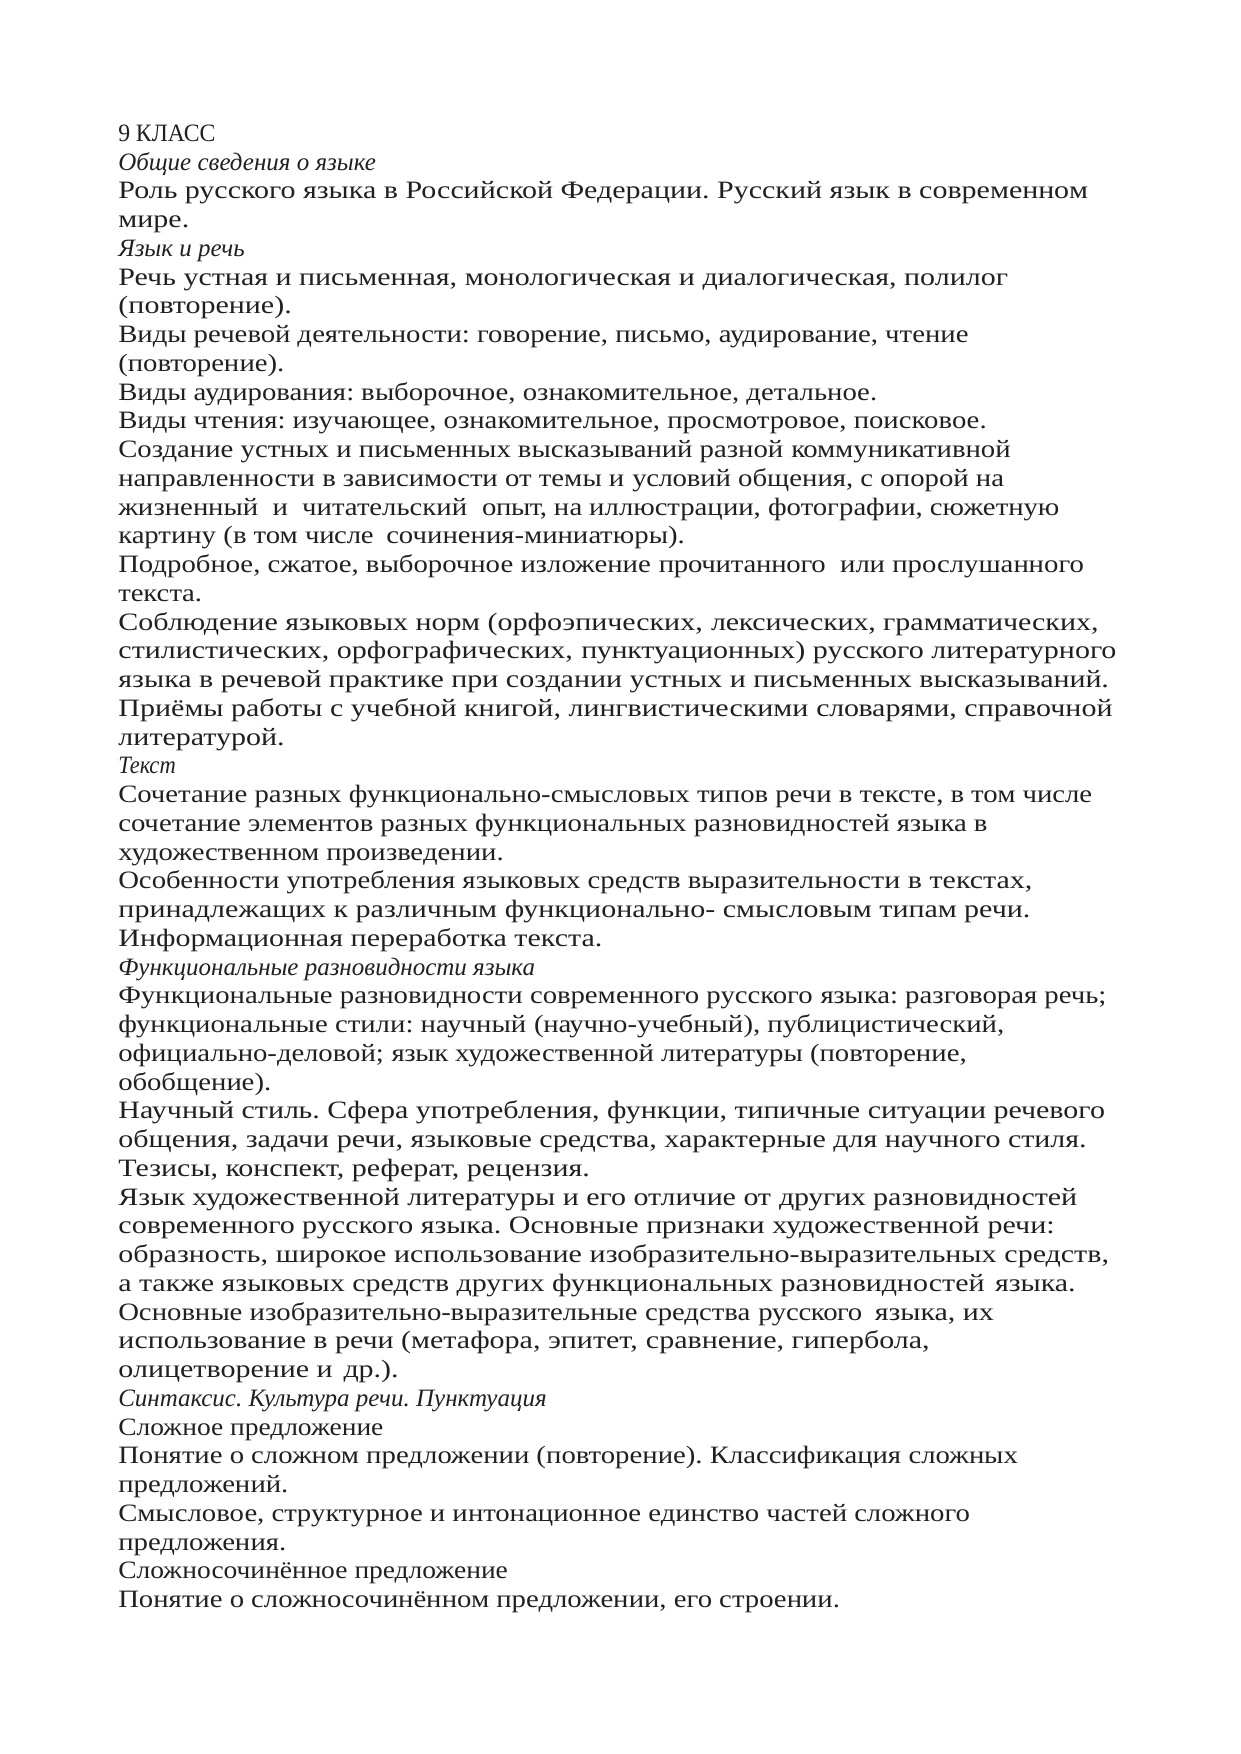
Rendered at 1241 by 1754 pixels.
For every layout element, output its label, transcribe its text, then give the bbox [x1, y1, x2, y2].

text Приёмы работы с учебной книгой, лингвистическими словарями, справочной литературой. [118, 693, 1122, 751]
text Виды чтения: изучающее, ознакомительное, просмотровое, поисковое. [118, 406, 1122, 434]
text Информационная переработка текста. [118, 923, 1122, 952]
text Функциональные разновидности языка [118, 952, 1122, 981]
text Сочетание разных функционально-смысловых типов речи в тексте, в том числе сочетание элементов разных функциональных разновидностей языка в художественном произведении. [118, 779, 1122, 866]
text Подробное, сжатое, выборочное изложение прочитанного или прослушанного текста. [118, 549, 1122, 607]
text Виды аудирования: выборочное, ознакомительное, детальное. [118, 377, 1122, 406]
text Понятие о сложном предложении (повторение). Классификация сложных предложений. [118, 1441, 1122, 1498]
text Синтаксис. Культура речи. Пунктуация [118, 1383, 1122, 1412]
text Язык художественной литературы и его отличие от других разновидностей современного русского языка. Основные признаки художественной речи: образность, широкое использование изобразительно-выразительных средств, а также языковых средств других функциональных разновидностей языка. [118, 1182, 1122, 1297]
text Создание устных и письменных высказываний разной коммуникативной направленности в зависимости от темы и условий общения, с опорой на жизненный и читательский опыт, на иллюстрации, фотографии, сюжетную картину (в том числе сочинения-миниатюры). [118, 434, 1122, 549]
text Виды речевой деятельности: говорение, письмо, аудирование, чтение (повторение). [118, 319, 1122, 377]
text Понятие о сложносочинённом предложении, его строении. [118, 1584, 1122, 1613]
text Язык и речь [118, 233, 1122, 262]
text Научный стиль. Сфера употребления, функции, типичные ситуации речевого общения, задачи речи, языковые средства, характерные для научного стиля. Тезисы, конспект, реферат, рецензия. [118, 1096, 1122, 1182]
text Особенности употребления языковых средств выразительности в текстах, принадлежащих к различным функционально- смысловым типам речи. [118, 866, 1122, 923]
text Сложносочинённое предложение [118, 1556, 1122, 1584]
text Основные изобразительно-выразительные средства русского языка, их использование в речи (метафора, эпитет, сравнение, гипербола, олицетворение и др.). [118, 1297, 1122, 1383]
text Сложное предложение [118, 1412, 1122, 1441]
text Текст [118, 751, 1122, 779]
text Речь устная и письменная, монологическая и диалогическая, полилог (повторение). [118, 262, 1122, 319]
text Соблюдение языковых норм (орфоэпических, лексических, грамматических, стилистических, орфографических, пунктуационных) русского литературного языка в речевой практике при создании устных и письменных высказываний. [118, 607, 1122, 693]
text Общие сведения о языке [118, 147, 1122, 176]
text Функциональные разновидности современного русского языка: разговорая речь; функциональные стили: научный (научно-учебный), публицистический, официально-деловой; язык художественной литературы (повторение, обобщение). [118, 981, 1122, 1096]
text 9 КЛАСС [118, 118, 1122, 147]
text Смысловое, структурное и интонационное единство частей сложного предложения. [118, 1498, 1122, 1556]
text Роль русского языка в Российской Федерации. Русский язык в современном мире. [118, 176, 1122, 233]
